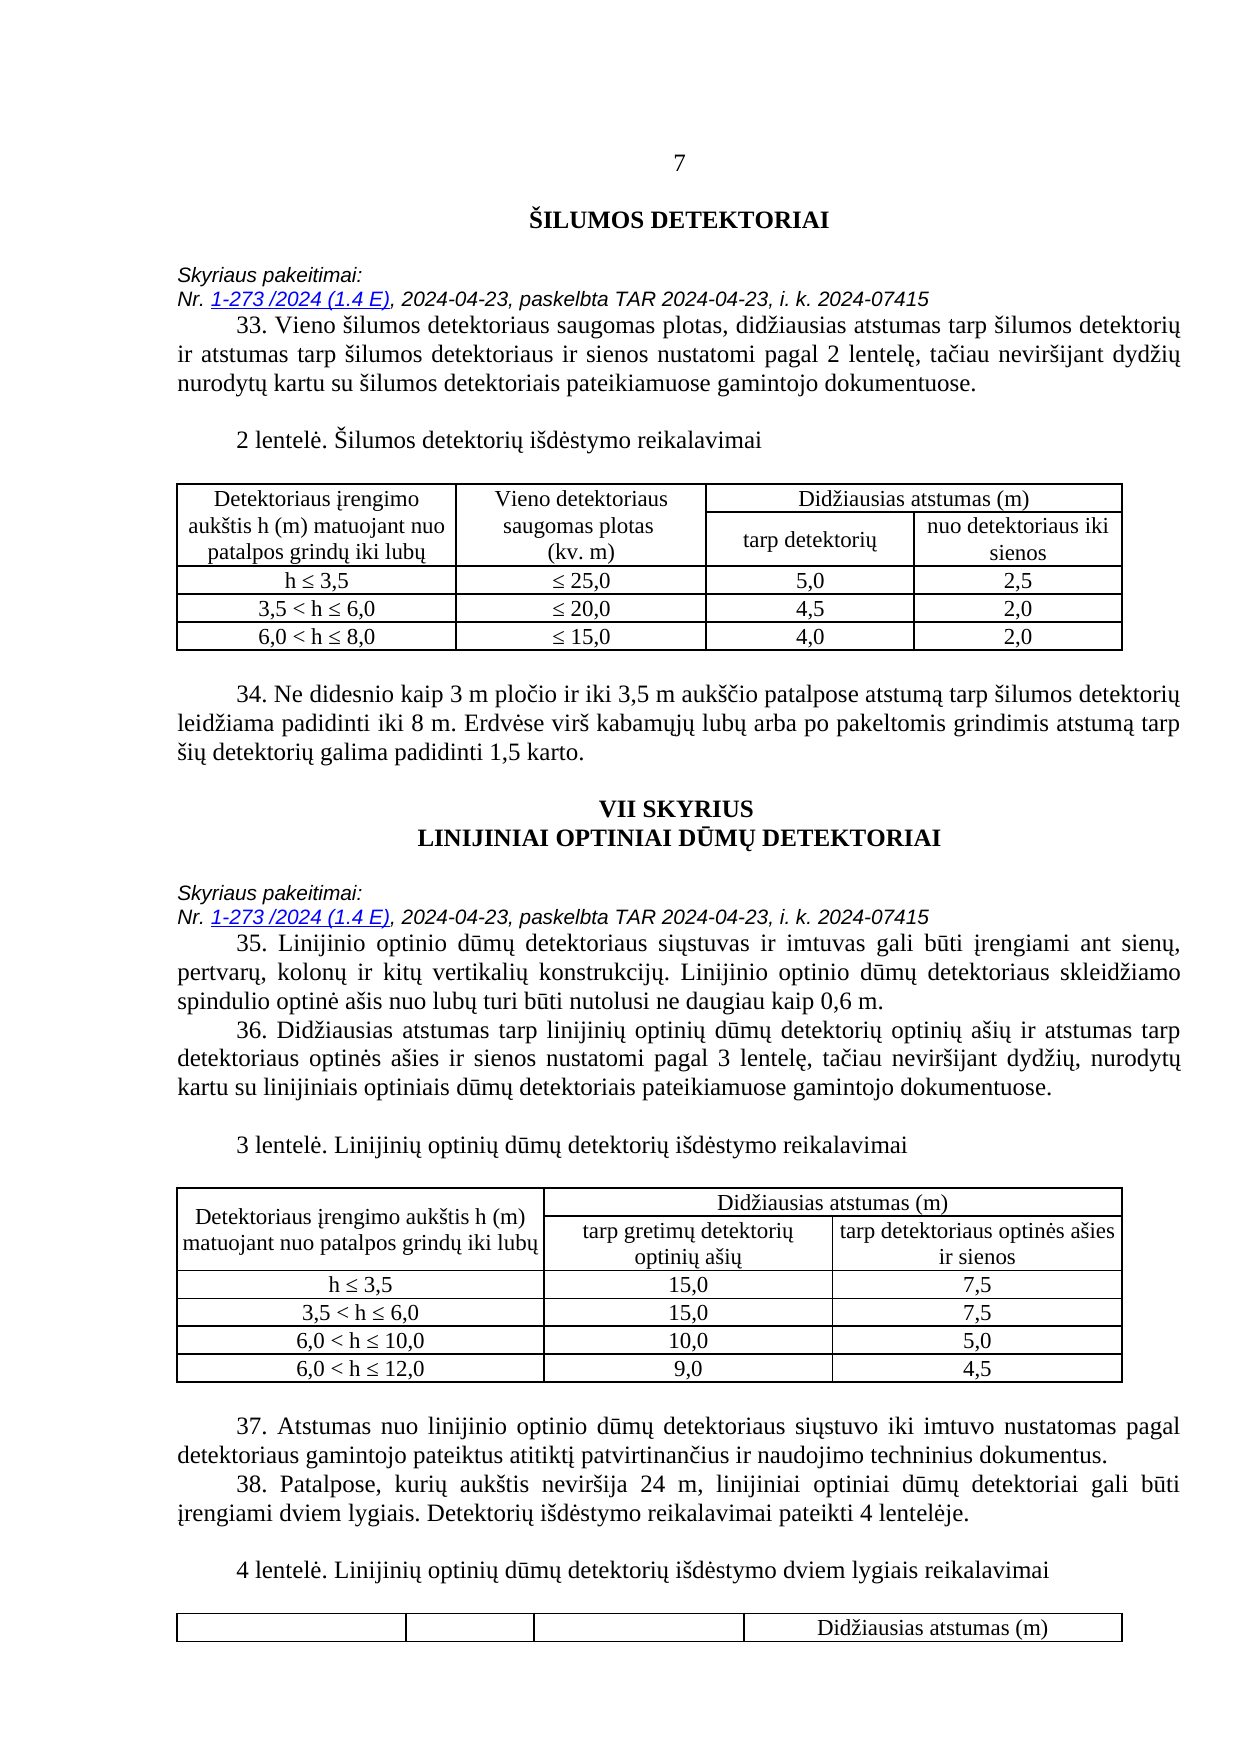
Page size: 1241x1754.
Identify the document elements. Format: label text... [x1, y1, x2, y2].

table_cell 4,5 [833, 1355, 1121, 1381]
text 33. Vieno šilumos detektoriaus saugomas plotas, didžiausias atstumas tarp šilumos detektorių ir atstumas tarp šilumos detektoriaus ir sienos nustatomi pagal 2 lentelę, tačiau neviršijant dydžių nurodytų kartu su šilumos detektoriais pateikiamuose gamintojo dokumentuose. [177, 311, 1182, 397]
table_header [407, 1614, 533, 1641]
table_cell 9,0 [545, 1355, 832, 1381]
table_header Didžiausias atstumas (m) [745, 1614, 1121, 1641]
table_cell 2,5 [915, 567, 1121, 593]
table_cell tarp detektorių [707, 513, 913, 565]
text 36. Didžiausias atstumas tarp linijinių optinių dūmų detektorių optinių ašių ir atstumas tarp detektoriaus optinės ašies ir sienos nustatomi pagal 3 lentelę, tačiau neviršijant dydžių, nurodytų kartu su linijiniais optiniais dūmų detektoriais pateikiamuose gamintojo dokumentuose. [177, 1015, 1182, 1101]
text 35. Linijinio optinio dūmų detektoriaus siųstuvas ir imtuvas gali būti įrengiami ant sienų, pertvarų, kolonų ir kitų vertikalių konstrukcijų. Linijinio optinio dūmų detektoriaus skleidžiamo spindulio optinė ašis nuo lubų turi būti nutolusi ne daugiau kaip 0,6 m. [177, 928, 1182, 1015]
table_cell ≤ 20,0 [457, 595, 705, 621]
text 2 lentelė. Šilumos detektorių išdėstymo reikalavimai [177, 426, 1182, 454]
text 3 lentelė. Linijinių optinių dūmų detektorių išdėstymo reikalavimai [177, 1130, 1182, 1158]
table_cell 3,5 < h ≤ 6,0 [178, 595, 455, 621]
table_cell 3,5 < h ≤ 6,0 [178, 1299, 543, 1325]
text ŠILUMOS DETEKTORIAI [177, 205, 1182, 234]
table_cell 4,0 [707, 623, 913, 649]
table_header Detektoriaus įrengimo aukštis h (m) matuojant nuo patalpos grindų iki lubų [178, 485, 455, 565]
table_cell 5,0 [833, 1327, 1121, 1353]
text 38. Patalpose, kurių aukštis neviršija 24 m, linijiniai optiniai dūmų detektoriai gali būti įrengiami dviem lygiais. Detektorių išdėstymo reikalavimai pateikti 4 lentelėje. [177, 1469, 1182, 1526]
text 34. Ne didesnio kaip 3 m pločio ir iki 3,5 m aukščio patalpose atstumą tarp šilumos detektorių leidžiama padidinti iki 8 m. Erdvėse virš kabamųjų lubų arba po pakeltomis grindimis atstumą tarp šių detektorių galima padidinti 1,5 karto. [177, 679, 1182, 766]
table_cell 6,0 < h ≤ 10,0 [178, 1327, 543, 1353]
table_cell 6,0 < h ≤ 8,0 [178, 623, 455, 649]
text Skyriaus pakeitimai: [177, 881, 1182, 904]
text LINIJINIAI OPTINIAI DŪMŲ DETEKTORIAI [177, 823, 1182, 852]
table_cell tarp gretimų detektorių optinių ašių [545, 1217, 832, 1269]
text 37. Atstumas nuo linijinio optinio dūmų detektoriaus siųstuvo iki imtuvo nustatomas pagal detektoriaus gamintojo pateiktus atitiktį patvirtinančius ir naudojimo techninius dokumentus. [177, 1411, 1182, 1469]
text Skyriaus pakeitimai: [177, 263, 1182, 287]
table_cell 6,0 < h ≤ 12,0 [178, 1355, 543, 1381]
table_cell ≤ 25,0 [457, 567, 705, 593]
table_cell 2,0 [915, 595, 1121, 621]
table_cell nuo detektoriaus iki sienos [915, 513, 1121, 565]
text Nr. 1-273 /2024 (1.4 E), 2024-04-23, paskelbta TAR 2024-04-23, i. k. 2024-07415 [177, 287, 1182, 311]
table_cell 7,5 [833, 1299, 1121, 1325]
table_cell 5,0 [707, 567, 913, 593]
table_cell 7,5 [833, 1271, 1121, 1297]
text Nr. 1-273 /2024 (1.4 E), 2024-04-23, paskelbta TAR 2024-04-23, i. k. 2024-07415 [177, 904, 1182, 928]
table_cell 15,0 [545, 1271, 832, 1297]
table_cell 15,0 [545, 1299, 832, 1325]
table_cell tarp detektoriaus optinės ašies ir sienos [833, 1217, 1121, 1269]
text VII SKYRIUS [177, 794, 1182, 823]
text 4 lentelė. Linijinių optinių dūmų detektorių išdėstymo dviem lygiais reikalavimai [177, 1555, 1182, 1584]
table_cell 10,0 [545, 1327, 832, 1353]
table_header Vieno detektoriaus saugomas plotas (kv. m) [457, 485, 705, 565]
table_cell h ≤ 3,5 [178, 567, 455, 593]
table_header Didžiausias atstumas (m) [707, 485, 1121, 511]
table_header [178, 1614, 405, 1641]
table_cell ≤ 15,0 [457, 623, 705, 649]
table_cell 4,5 [707, 595, 913, 621]
table_header Detektoriaus įrengimo aukštis h (m) matuojant nuo patalpos grindų iki lubų [178, 1189, 543, 1269]
table_header Didžiausias atstumas (m) [545, 1189, 1121, 1215]
table_cell h ≤ 3,5 [178, 1271, 543, 1297]
table_header [535, 1614, 743, 1641]
table_cell 2,0 [915, 623, 1121, 649]
